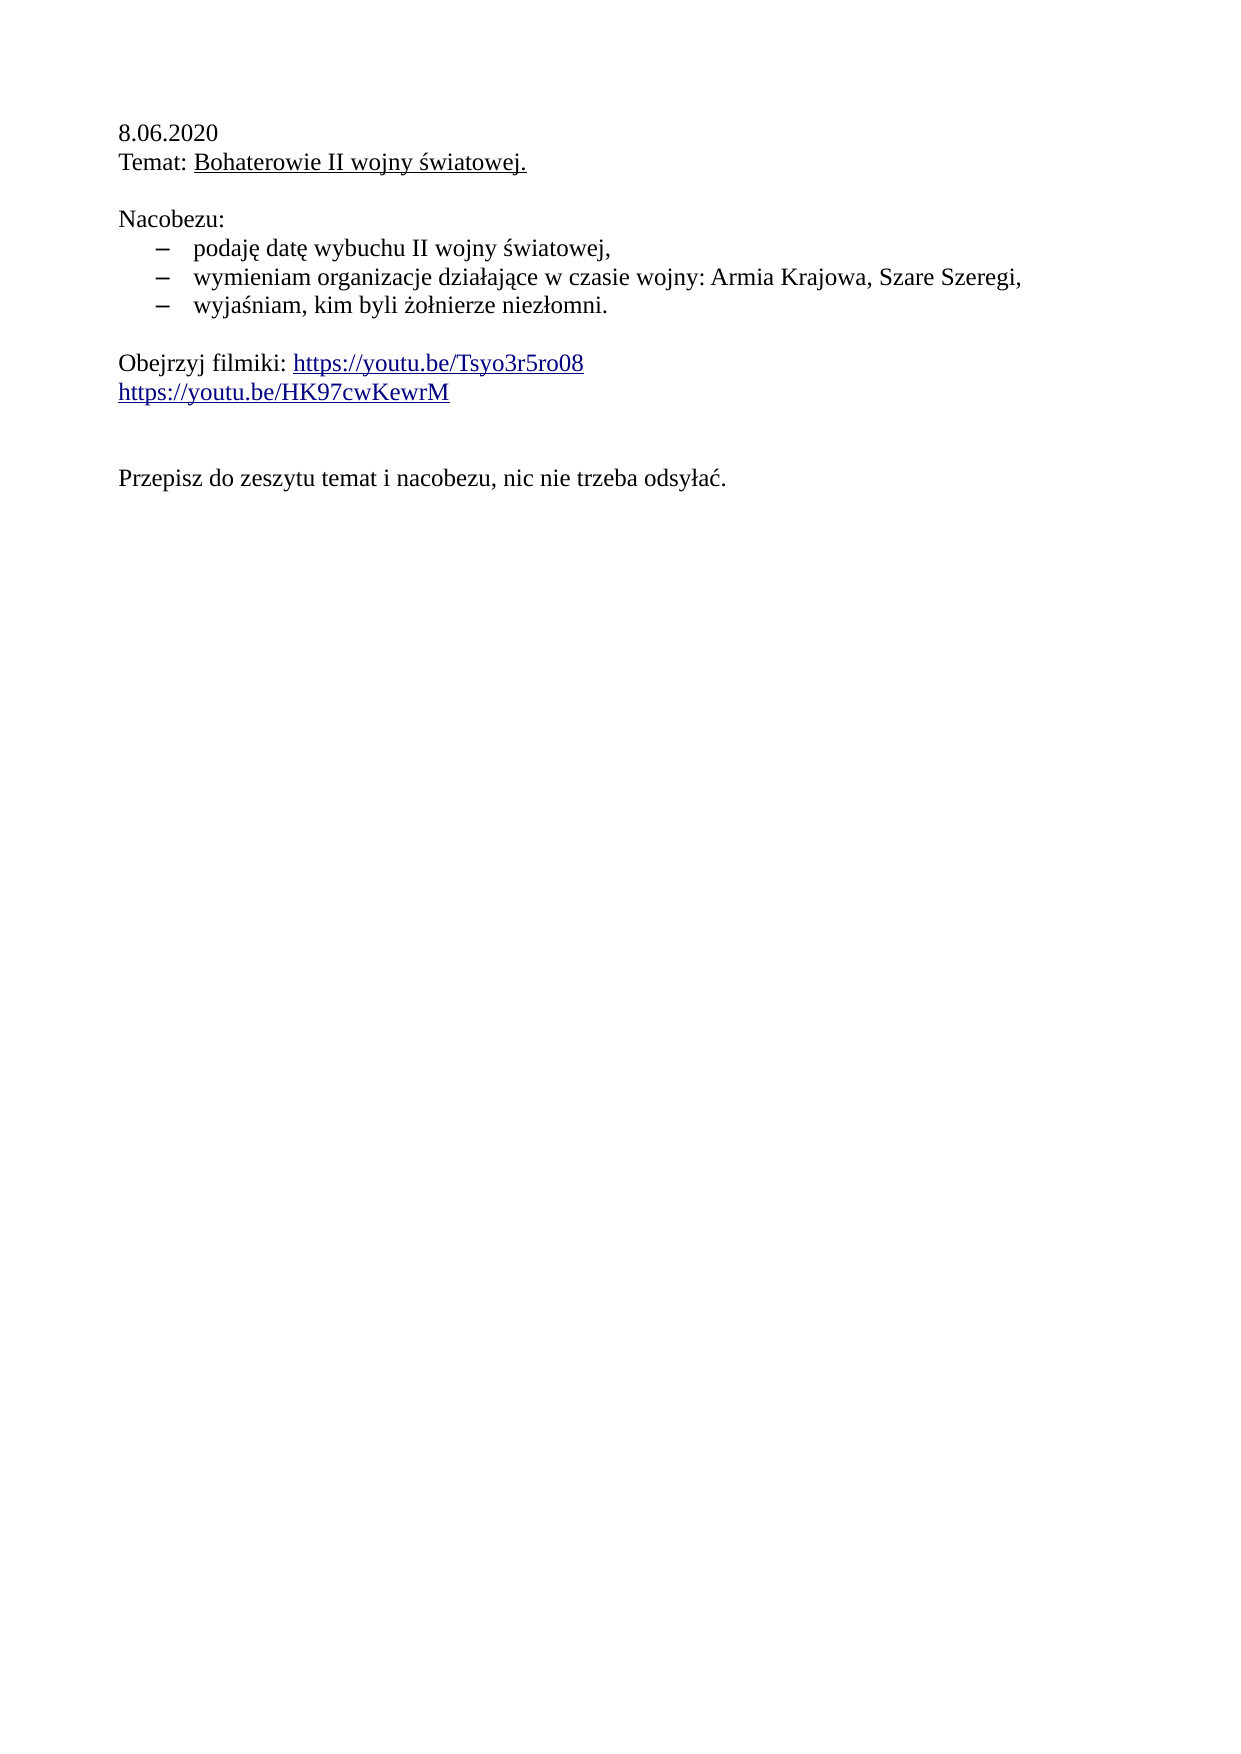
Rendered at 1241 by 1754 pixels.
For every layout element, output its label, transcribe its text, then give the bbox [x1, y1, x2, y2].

text 8.06.2020 [118, 118, 1122, 147]
text Temat: Bohaterowie II wojny światowej. [118, 147, 1122, 176]
list wymieniam organizacje działające w czasie wojny: Armia Krajowa, Szare Szeregi, [156, 262, 1122, 291]
text Nacobezu: [118, 204, 1122, 233]
text Obejrzyj filmiki: https://youtu.be/Tsyo3r5ro08 [118, 348, 1122, 377]
list wyjaśniam, kim byli żołnierze niezłomni. [156, 291, 1122, 319]
text https://youtu.be/HK97cwKewrM [118, 377, 1122, 406]
list podaję datę wybuchu II wojny światowej, [156, 233, 1122, 262]
text Przepisz do zeszytu temat i nacobezu, nic nie trzeba odsyłać. [118, 463, 1122, 492]
